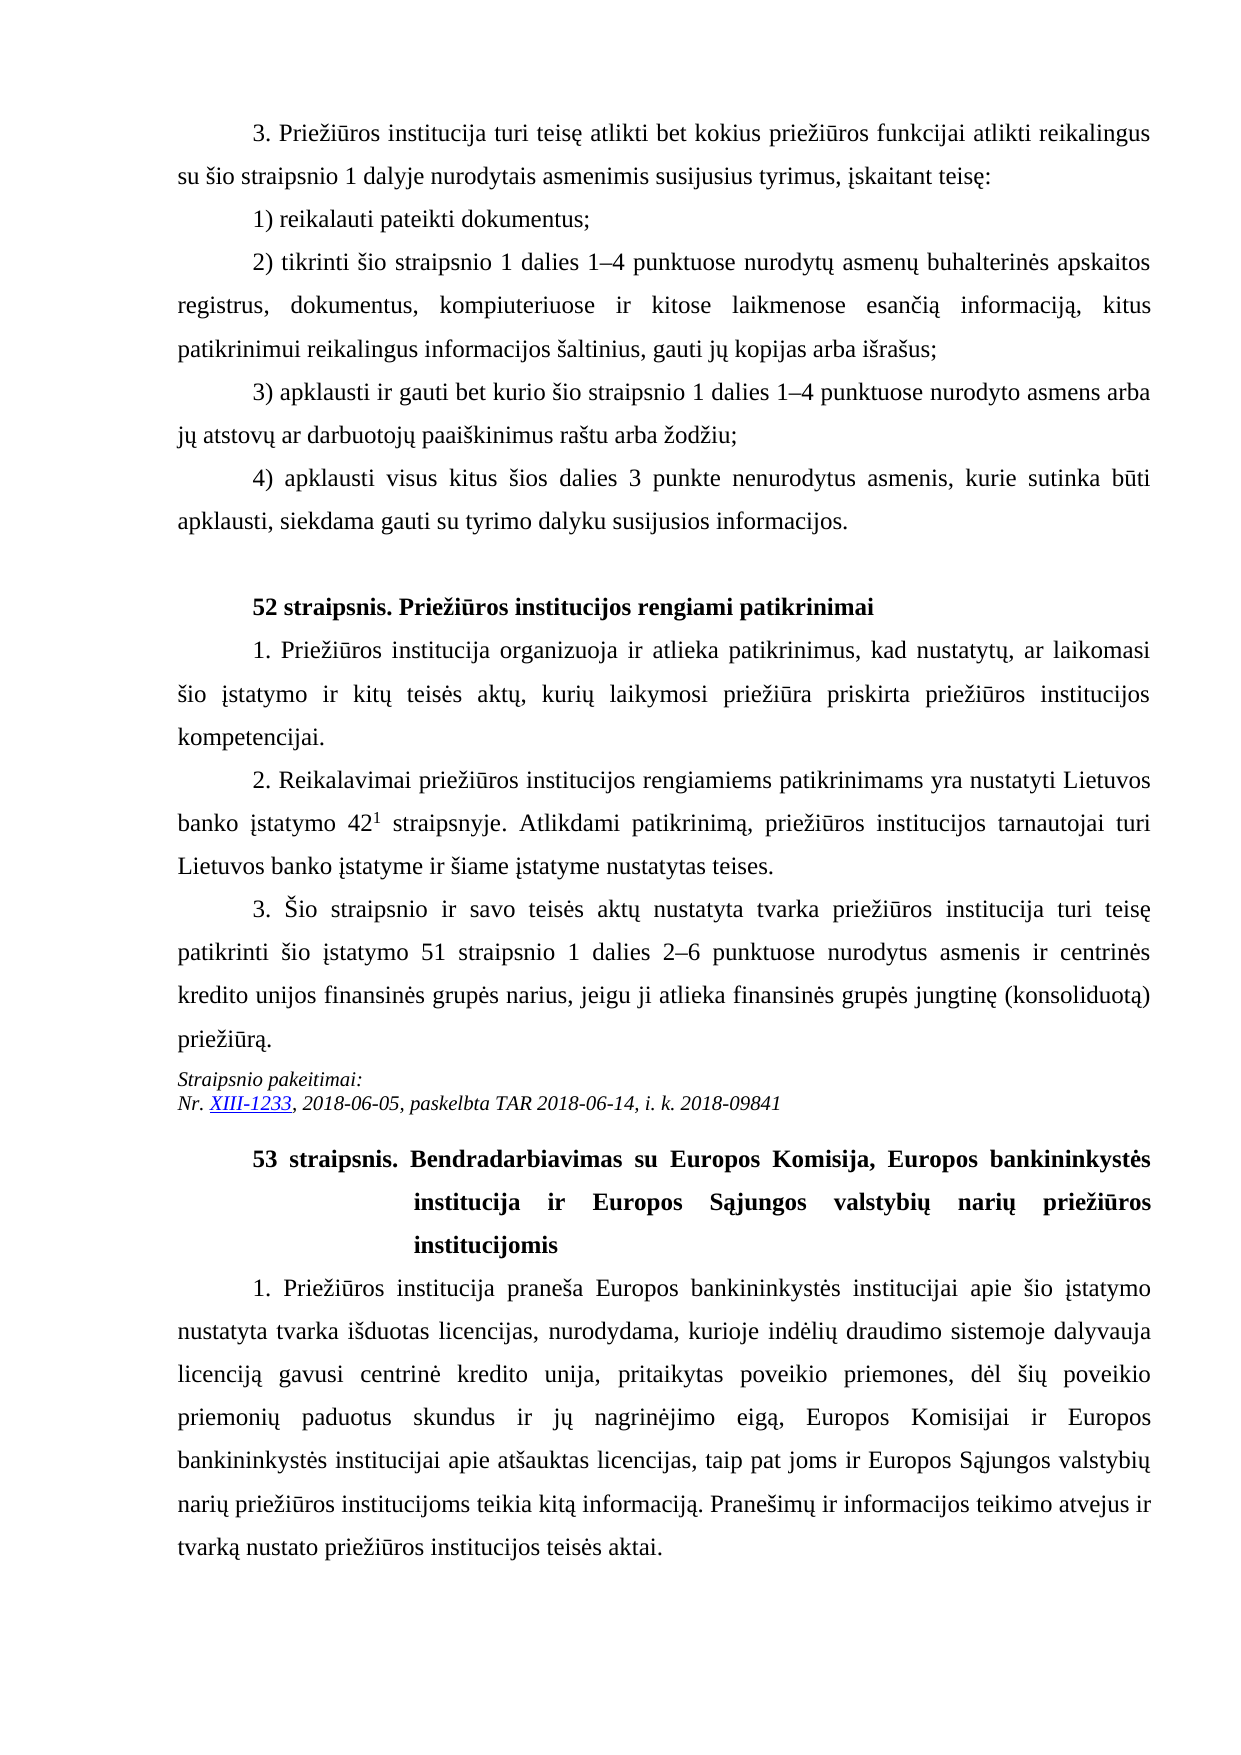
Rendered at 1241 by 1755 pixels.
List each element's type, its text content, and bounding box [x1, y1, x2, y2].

text 4) apklausti visus kitus šios dalies 3 punkte nenurodytus asmenis, kurie sutinka būti apklausti, siekdama gauti su tyrimo dalyku susijusios informacijos. [177, 463, 1152, 535]
text 3) apklausti ir gauti bet kurio šio straipsnio 1 dalies 1–4 punktuose nurodyto asmens arba jų atstovų ar darbuotojų paaiškinimus raštu arba žodžiu; [177, 377, 1152, 449]
text 3. Priežiūros institucija turi teisę atlikti bet kokius priežiūros funkcijai atlikti reikalingus su šio straipsnio 1 dalyje nurodytais asmenimis susijusius tyrimus, įskaitant teisę: [177, 118, 1152, 190]
text 52 straipsnis. Priežiūros institucijos rengiami patikrinimai [177, 592, 1152, 621]
text 1. Priežiūros institucija praneša Europos bankininkystės institucijai apie šio įstatymo nustatyta tvarka išduotas licencijas, nurodydama, kurioje indėlių draudimo sistemoje dalyvauja licenciją gavusi centrinė kredito unija, pritaikytas poveikio priemones, dėl šių poveikio priemonių paduotus skundus ir jų nagrinėjimo eigą, Europos Komisijai ir Europos bankininkystės institucijai apie atšauktas licencijas, taip pat joms ir Europos Sąjungos valstybių narių priežiūros institucijoms teikia kitą informaciją. Pranešimų ir informacijos teikimo atvejus ir tvarką nustato priežiūros institucijos teisės aktai. [177, 1273, 1152, 1561]
text Nr. XIII-1233, 2018-06-05, paskelbta TAR 2018-06-14, i. k. 2018-09841 [177, 1091, 1152, 1115]
text Straipsnio pakeitimai: [177, 1067, 1152, 1091]
text 3. Šio straipsnio ir savo teisės aktų nustatyta tvarka priežiūros institucija turi teisę patikrinti šio įstatymo 51 straipsnio 1 dalies 2–6 punktuose nurodytus asmenis ir centrinės kredito unijos finansinės grupės narius, jeigu ji atlieka finansinės grupės jungtinę (konsoliduotą) priežiūrą. [177, 894, 1152, 1052]
text 1) reikalauti pateikti dokumentus; [177, 204, 1152, 233]
text 2) tikrinti šio straipsnio 1 dalies 1–4 punktuose nurodytų asmenų buhalterinės apskaitos registrus, dokumentus, kompiuteriuose ir kitose laikmenose esančią informaciją, kitus patikrinimui reikalingus informacijos šaltinius, gauti jų kopijas arba išrašus; [177, 247, 1152, 362]
text 53 straipsnis. Bendradarbiavimas su Europos Komisija, Europos bankininkystės institucija ir Europos Sąjungos valstybių narių priežiūros institucijomis [252, 1144, 1152, 1259]
text 2. Reikalavimai priežiūros institucijos rengiamiems patikrinimams yra nustatyti Lietuvos banko įstatymo 421 straipsnyje. Atlikdami patikrinimą, priežiūros institucijos tarnautojai turi Lietuvos banko įstatyme ir šiame įstatyme nustatytas teises. [177, 765, 1152, 880]
text 1. Priežiūros institucija organizuoja ir atlieka patikrinimus, kad nustatytų, ar laikomasi šio įstatymo ir kitų teisės aktų, kurių laikymosi priežiūra priskirta priežiūros institucijos kompetencijai. [177, 636, 1152, 751]
